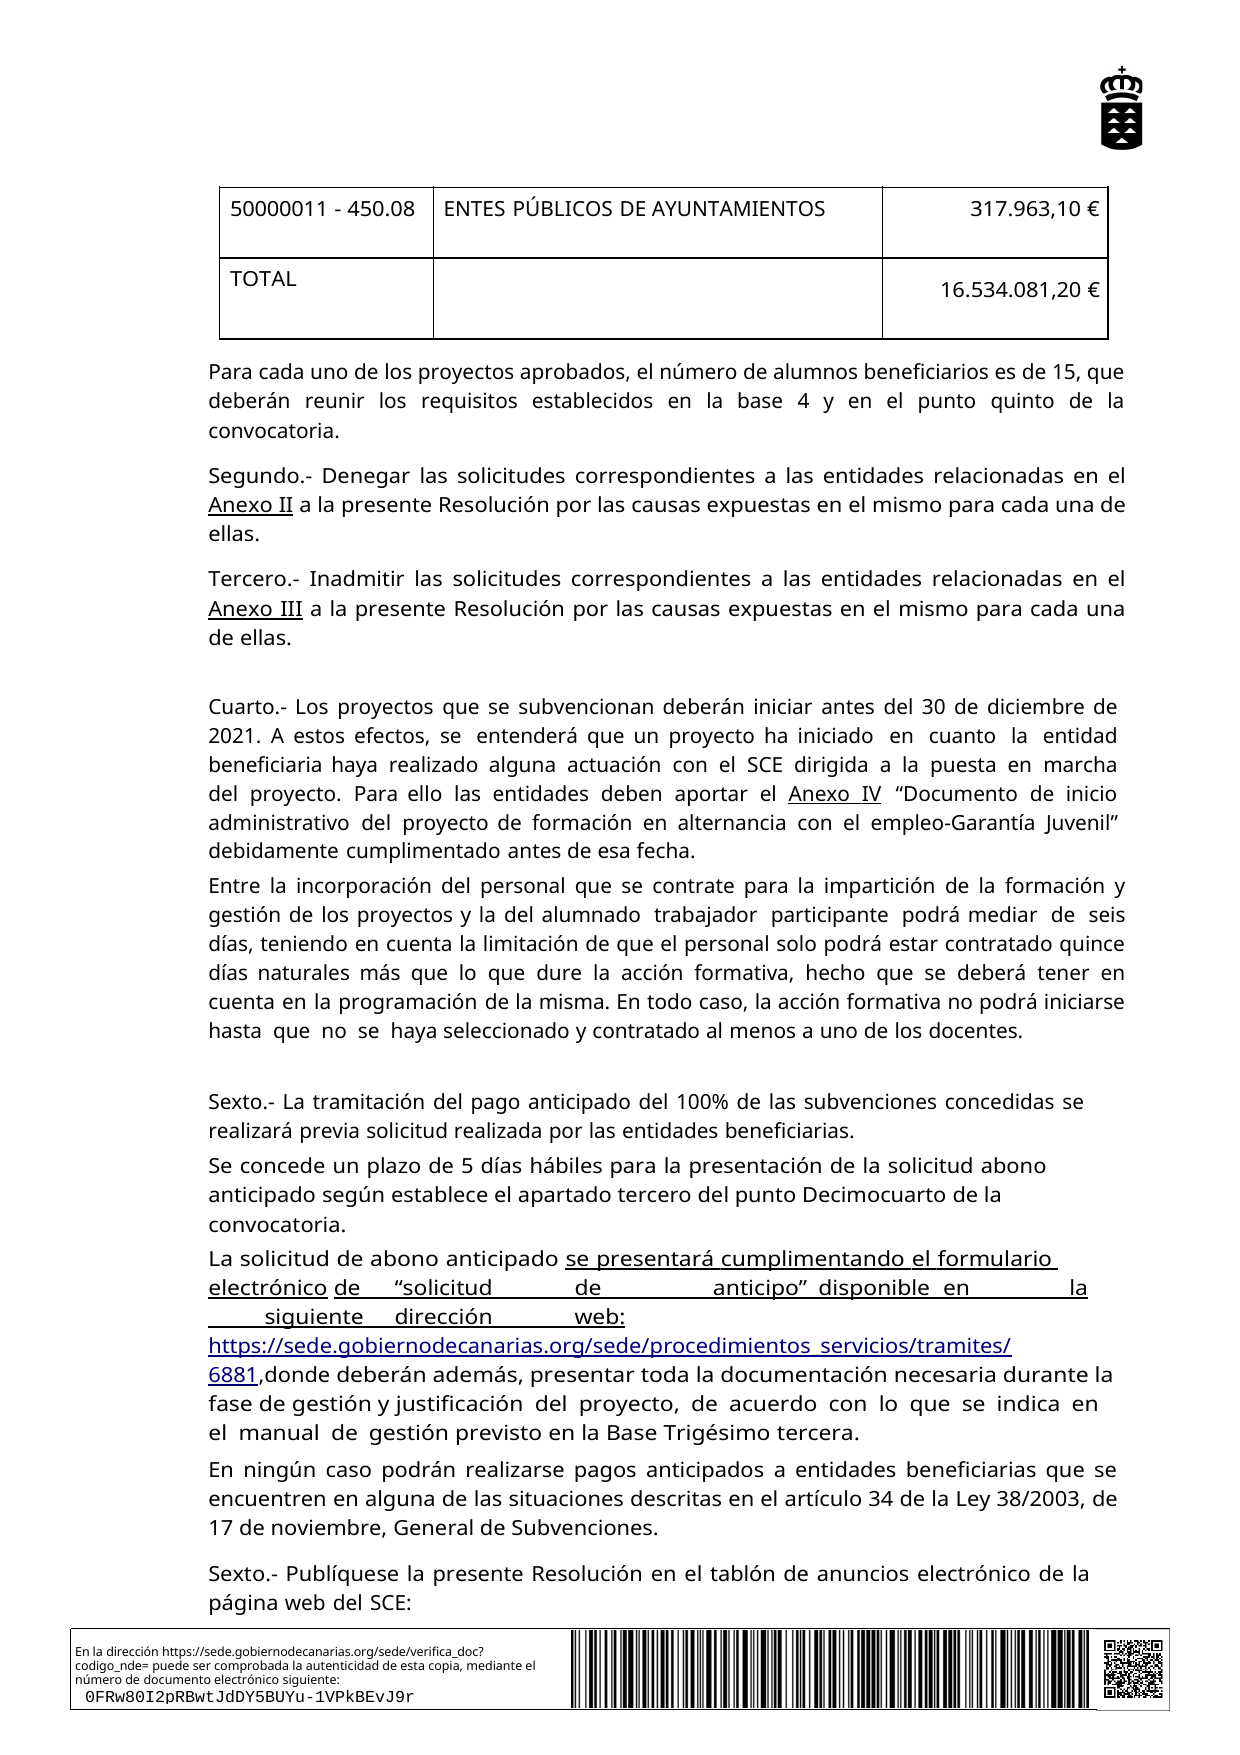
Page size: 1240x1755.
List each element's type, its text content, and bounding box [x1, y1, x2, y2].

text Se concede un plazo de 5 días hábiles para la presentación de la solicitud abono anticipado según establece el apartado tercero del punto Decimocuarto de la convocatoria. [208, 1151, 1137, 1238]
text Cuarto.- Los proyectos que se subvencionan deberán iniciar antes del 30 de diciembre de 2021. A estos efectos, se entenderá que un proyecto ha iniciado en cuanto la entidad beneficiaria haya realizado alguna actuación con el SCE dirigida a la puesta en marcha del proyecto. Para ello las entidades deben aportar el Anexo IV “Documento de inicio administrativo del proyecto de formación en alternancia con el empleo-Garantía Juvenil” debidamente cumplimentado antes de esa fecha. [208, 692, 1118, 865]
table_cell 16.534.081,20 € [883, 259, 1107, 338]
table_cell TOTAL [220, 259, 433, 338]
text Para cada uno de los proyectos aprobados, el número de alumnos beneficiarios es de 15, que deberán reunir los requisitos establecidos en la base 4 y en el punto quinto de la convocatoria. [208, 357, 1125, 444]
text Tercero.- Inadmitir las solicitudes correspondientes a las entidades relacionadas en el Anexo III a la presente Resolución por las causas expuestas en el mismo para cada una de ellas. [208, 564, 1126, 652]
text Segundo.- Denegar las solicitudes correspondientes a las entidades relacionadas en el Anexo II a la presente Resolución por las causas expuestas en el mismo para cada una de ellas. [208, 461, 1126, 548]
table_header ENTES PÚBLICOS DE AYUNTAMIENTOS [434, 188, 882, 257]
table_header 317.963,10 € [883, 188, 1107, 257]
table_cell [434, 259, 882, 338]
text Entre la incorporación del personal que se contrate para la impartición de la formación y gestión de los proyectos y la del alumnado trabajador participante podrá mediar de seis días, teniendo en cuenta la limitación de que el personal solo podrá estar contratado quince días naturales más que lo que dure la acción formativa, hecho que se deberá tener en cuenta en la programación de la misma. En todo caso, la acción formativa no podrá iniciarse hasta que no se haya seleccionado y contratado al menos a uno de los docentes. [208, 871, 1126, 1044]
text En ningún caso podrán realizarse pagos anticipados a entidades beneficiarias que se encuentren en alguna de las situaciones descritas en el artículo 34 de la Ley 38/2003, de 17 de noviembre, General de Subvenciones. [208, 1455, 1118, 1542]
text Sexto.- La tramitación del pago anticipado del 100% de las subvenciones concedidas se realizará previa solicitud realizada por las entidades beneficiarias. [208, 1087, 1126, 1145]
table_header 50000011 - 450.08 [220, 188, 433, 257]
text Sexto.- Publíquese la presente Resolución en el tablón de anuncios electrónico de la página web del SCE: [208, 1559, 1137, 1617]
text La solicitud de abono anticipado se presentará cumplimentando el formulario electrónico de “solicitud de anticipo” disponible en la siguiente dirección web: https://sede.gobiernodecanarias.org/sede/procedimientos_servicios/tramites/6881,donde deberán además, presentar toda la documentación necesaria durante la fase de gestión y justificación del proyecto, de acuerdo con lo que se indica en el manual de gestión previsto en la Base Trigésimo tercera. [208, 1244, 1118, 1447]
